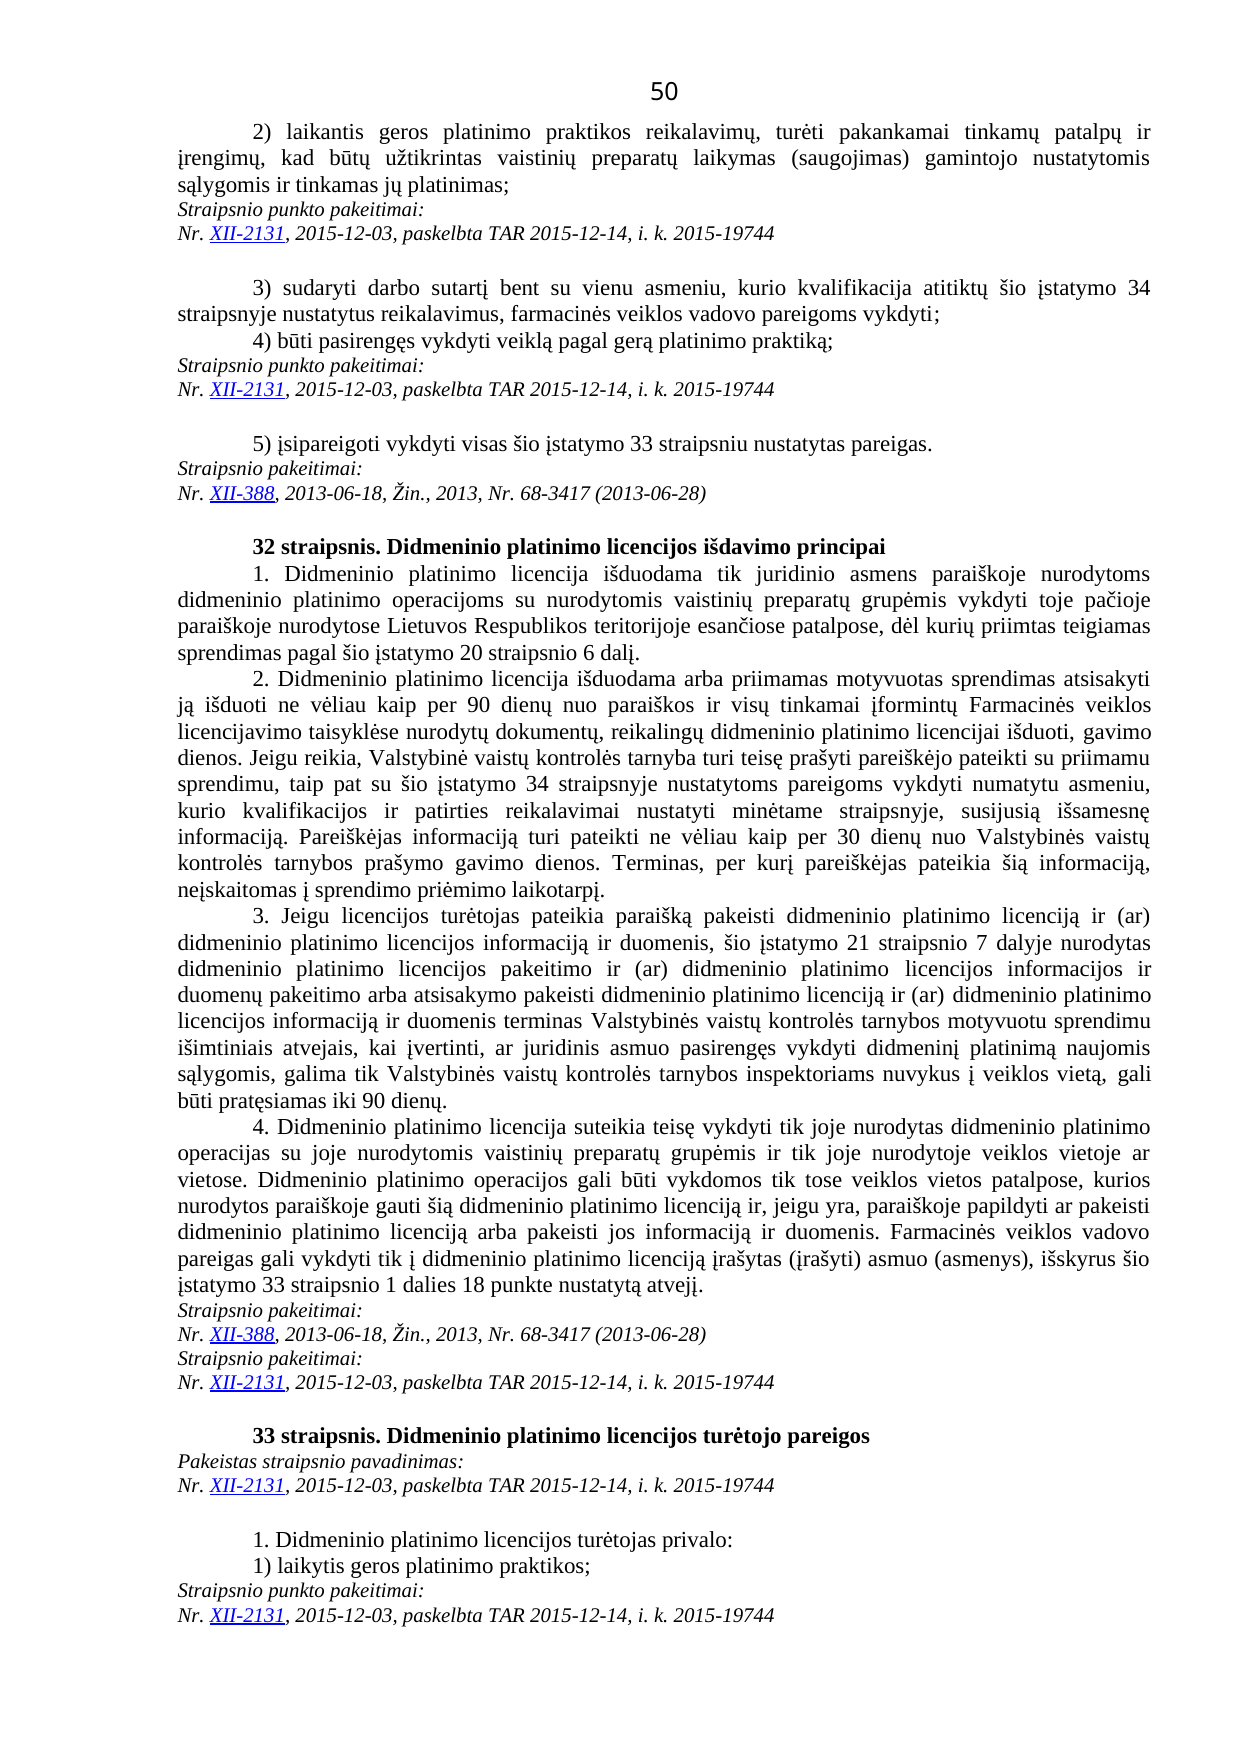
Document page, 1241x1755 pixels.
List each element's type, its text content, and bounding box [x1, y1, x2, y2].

text Nr. XII-2131, 2015-12-03, paskelbta TAR 2015-12-14, i. k. 2015-19744 [177, 1602, 1152, 1627]
text Pakeistas straipsnio pavadinimas: [177, 1449, 1152, 1473]
text Straipsnio punkto pakeitimai: [177, 1578, 1152, 1602]
text Nr. XII-2131, 2015-12-03, paskelbta TAR 2015-12-14, i. k. 2015-19744 [177, 1370, 1152, 1394]
text 4. Didmeninio platinimo licencija suteikia teisę vykdyti tik joje nurodytas didmeninio platinimo operacijas su joje nurodytomis vaistinių preparatų grupėmis ir tik joje nurodytoje veiklos vietoje ar vietose. Didmeninio platinimo operacijos gali būti vykdomos tik tose veiklos vietos patalpose, kurios nurodytos paraiškoje gauti šią didmeninio platinimo licenciją ir, jeigu yra, paraiškoje papildyti ar pakeisti didmeninio platinimo licenciją arba pakeisti jos informaciją ir duomenis. Farmacinės veiklos vadovo pareigas gali vykdyti tik į didmeninio platinimo licenciją įrašytas (įrašyti) asmuo (asmenys), išskyrus šio įstatymo 33 straipsnio 1 dalies 18 punkte nustatytą atvejį. [177, 1113, 1152, 1297]
text 3) sudaryti darbo sutartį bent su vienu asmeniu, kurio kvalifikacija atitiktų šio įstatymo 34 straipsnyje nustatytus reikalavimus, farmacinės veiklos vadovo pareigoms vykdyti; [177, 274, 1152, 327]
text Nr. XII-2131, 2015-12-03, paskelbta TAR 2015-12-14, i. k. 2015-19744 [177, 377, 1152, 401]
text Straipsnio punkto pakeitimai: [177, 197, 1152, 221]
text Nr. XII-2131, 2015-12-03, paskelbta TAR 2015-12-14, i. k. 2015-19744 [177, 221, 1152, 245]
text 4) būti pasirengęs vykdyti veiklą pagal gerą platinimo praktiką; [177, 327, 1152, 353]
text 33 straipsnis. Didmeninio platinimo licencijos turėtojo pareigos [177, 1422, 1152, 1449]
text Nr. XII-388, 2013-06-18, Žin., 2013, Nr. 68-3417 (2013-06-28) [177, 480, 1152, 504]
text 32 straipsnis. Didmeninio platinimo licencijos išdavimo principai [177, 533, 1152, 559]
text 2. Didmeninio platinimo licencija išduodama arba priimamas motyvuotas sprendimas atsisakyti ją išduoti ne vėliau kaip per 90 dienų nuo paraiškos ir visų tinkamai įformintų Farmacinės veiklos licencijavimo taisyklėse nurodytų dokumentų, reikalingų didmeninio platinimo licencijai išduoti, gavimo dienos. Jeigu reikia, Valstybinė vaistų kontrolės tarnyba turi teisę prašyti pareiškėjo pateikti su priimamu sprendimu, taip pat su šio įstatymo 34 straipsnyje nustatytoms pareigoms vykdyti numatytu asmeniu, kurio kvalifikacijos ir patirties reikalavimai nustatyti minėtame straipsnyje, susijusią išsamesnę informaciją. Pareiškėjas informaciją turi pateikti ne vėliau kaip per 30 dienų nuo Valstybinės vaistų kontrolės tarnybos prašymo gavimo dienos. Terminas, per kurį pareiškėjas pateikia šią informaciją, neįskaitomas į sprendimo priėmimo laikotarpį. [177, 665, 1152, 902]
text Straipsnio pakeitimai: [177, 1297, 1152, 1322]
text 5) įsipareigoti vykdyti visas šio įstatymo 33 straipsniu nustatytas pareigas. [177, 430, 1152, 456]
text Straipsnio pakeitimai: [177, 1346, 1152, 1370]
text 1) laikytis geros platinimo praktikos; [177, 1552, 1152, 1578]
text Straipsnio pakeitimai: [177, 456, 1152, 480]
text 1. Didmeninio platinimo licencijos turėtojas privalo: [177, 1526, 1152, 1552]
text Nr. XII-2131, 2015-12-03, paskelbta TAR 2015-12-14, i. k. 2015-19744 [177, 1473, 1152, 1497]
text Nr. XII-388, 2013-06-18, Žin., 2013, Nr. 68-3417 (2013-06-28) [177, 1322, 1152, 1346]
text 2) laikantis geros platinimo praktikos reikalavimų, turėti pakankamai tinkamų patalpų ir įrengimų, kad būtų užtikrintas vaistinių preparatų laikymas (saugojimas) gamintojo nustatytomis sąlygomis ir tinkamas jų platinimas; [177, 118, 1152, 197]
text Straipsnio punkto pakeitimai: [177, 353, 1152, 377]
text 1. Didmeninio platinimo licencija išduodama tik juridinio asmens paraiškoje nurodytoms didmeninio platinimo operacijoms su nurodytomis vaistinių preparatų grupėmis vykdyti toje pačioje paraiškoje nurodytose Lietuvos Respublikos teritorijoje esančiose patalpose, dėl kurių priimtas teigiamas sprendimas pagal šio įstatymo 20 straipsnio 6 dalį. [177, 559, 1152, 665]
text 3. Jeigu licencijos turėtojas pateikia paraišką pakeisti didmeninio platinimo licenciją ir (ar) didmeninio platinimo licencijos informaciją ir duomenis, šio įstatymo 21 straipsnio 7 dalyje nurodytas didmeninio platinimo licencijos pakeitimo ir (ar) didmeninio platinimo licencijos informacijos ir duomenų pakeitimo arba atsisakymo pakeisti didmeninio platinimo licenciją ir (ar) didmeninio platinimo licencijos informaciją ir duomenis terminas Valstybinės vaistų kontrolės tarnybos motyvuotu sprendimu išimtiniais atvejais, kai įvertinti, ar juridinis asmuo pasirengęs vykdyti didmeninį platinimą naujomis sąlygomis, galima tik Valstybinės vaistų kontrolės tarnybos inspektoriams nuvykus į veiklos vietą, gali būti pratęsiamas iki 90 dienų. [177, 902, 1152, 1113]
